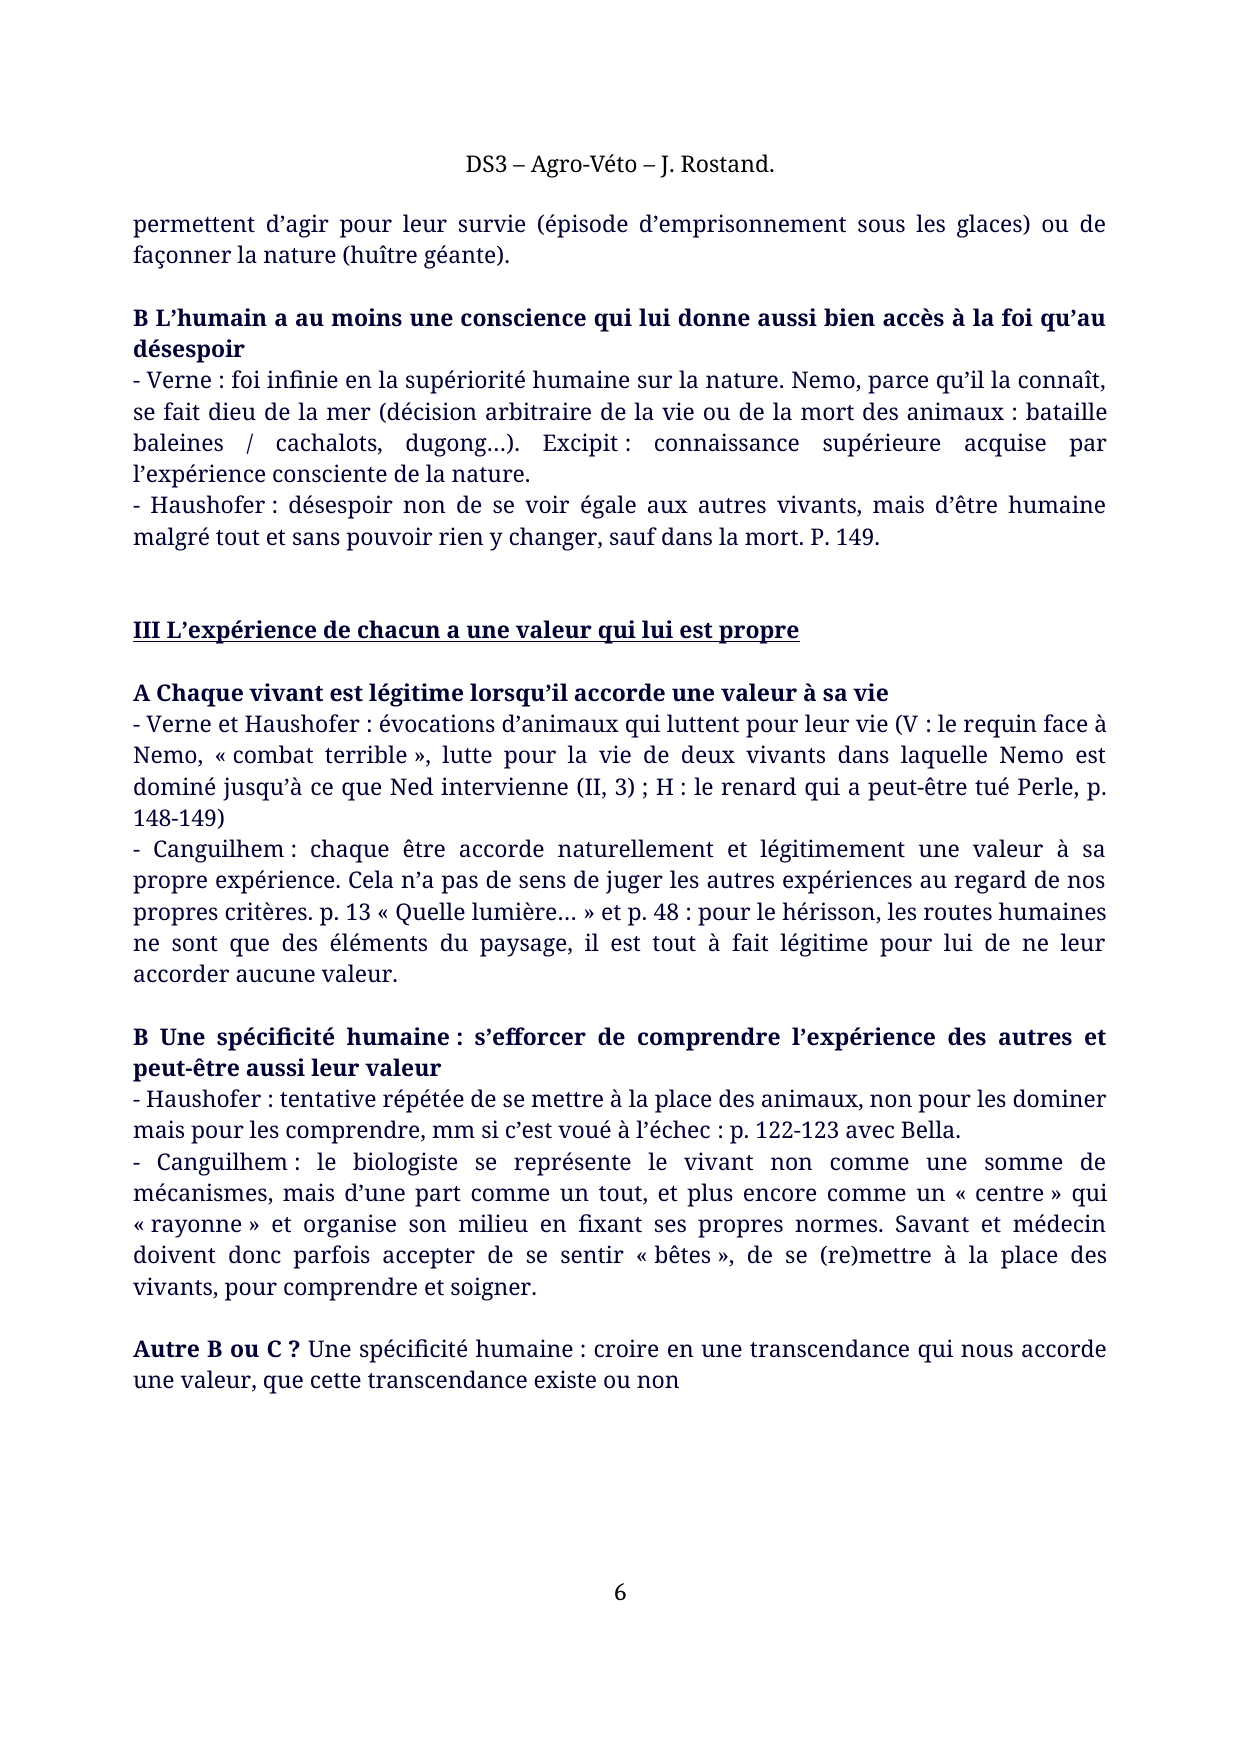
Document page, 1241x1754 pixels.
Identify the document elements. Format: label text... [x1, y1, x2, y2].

text - Canguilhem : chaque être accorde naturellement et légitimement une valeur à sa propre expérience. Cela n’a pas de sens de juger les autres expériences au regard de nos propres critères. p. 13 « Quelle lumière… » et p. 48 : pour le hérisson, les routes humaines ne sont que des éléments du paysage, il est tout à fait légitime pour lui de ne leur accorder aucune valeur. [133, 833, 1107, 989]
text - Haushofer : tentative répétée de se mettre à la place des animaux, non pour les dominer mais pour les comprendre, mm si c’est voué à l’échec : p. 122-123 avec Bella. [133, 1083, 1107, 1146]
text A Chaque vivant est légitime lorsqu’il accorde une valeur à sa vie [133, 677, 1107, 708]
text III L’expérience de chacun a une valeur qui lui est propre [133, 614, 1107, 646]
text - Verne : foi infinie en la supériorité humaine sur la nature. Nemo, parce qu’il la connaît, se fait dieu de la mer (décision arbitraire de la vie ou de la mort des animaux : bataille baleines / cachalots, dugong…). Excipit : connaissance supérieure acquise par l’expérience consciente de la nature. [133, 364, 1107, 489]
text permettent d’agir pour leur survie (épisode d’emprisonnement sous les glaces) ou de façonner la nature (huître géante). [133, 208, 1107, 271]
text B Une spécificité humaine : s’efforcer de comprendre l’expérience des autres et peut-être aussi leur valeur [133, 1021, 1107, 1083]
text - Verne et Haushofer : évocations d’animaux qui luttent pour leur vie (V : le requin face à Nemo, « combat terrible », lutte pour la vie de deux vivants dans laquelle Nemo est dominé jusqu’à ce que Ned intervienne (II, 3) ; H : le renard qui a peut-être tué Perle, p. 148-149) [133, 708, 1107, 833]
text - Canguilhem : le biologiste se représente le vivant non comme une somme de mécanismes, mais d’une part comme un tout, et plus encore comme un « centre » qui « rayonne » et organise son milieu en fixant ses propres normes. Savant et médecin doivent donc parfois accepter de se sentir « bêtes », de se (re)mettre à la place des vivants, pour comprendre et soigner. [133, 1146, 1107, 1302]
text Autre B ou C ? Une spécificité humaine : croire en une transcendance qui nous accorde une valeur, que cette transcendance existe ou non [133, 1333, 1107, 1396]
text B L’humain a au moins une conscience qui lui donne aussi bien accès à la foi qu’au désespoir [133, 302, 1107, 364]
text - Haushofer : désespoir non de se voir égale aux autres vivants, mais d’être humaine malgré tout et sans pouvoir rien y changer, sauf dans la mort. P. 149. [133, 489, 1107, 552]
